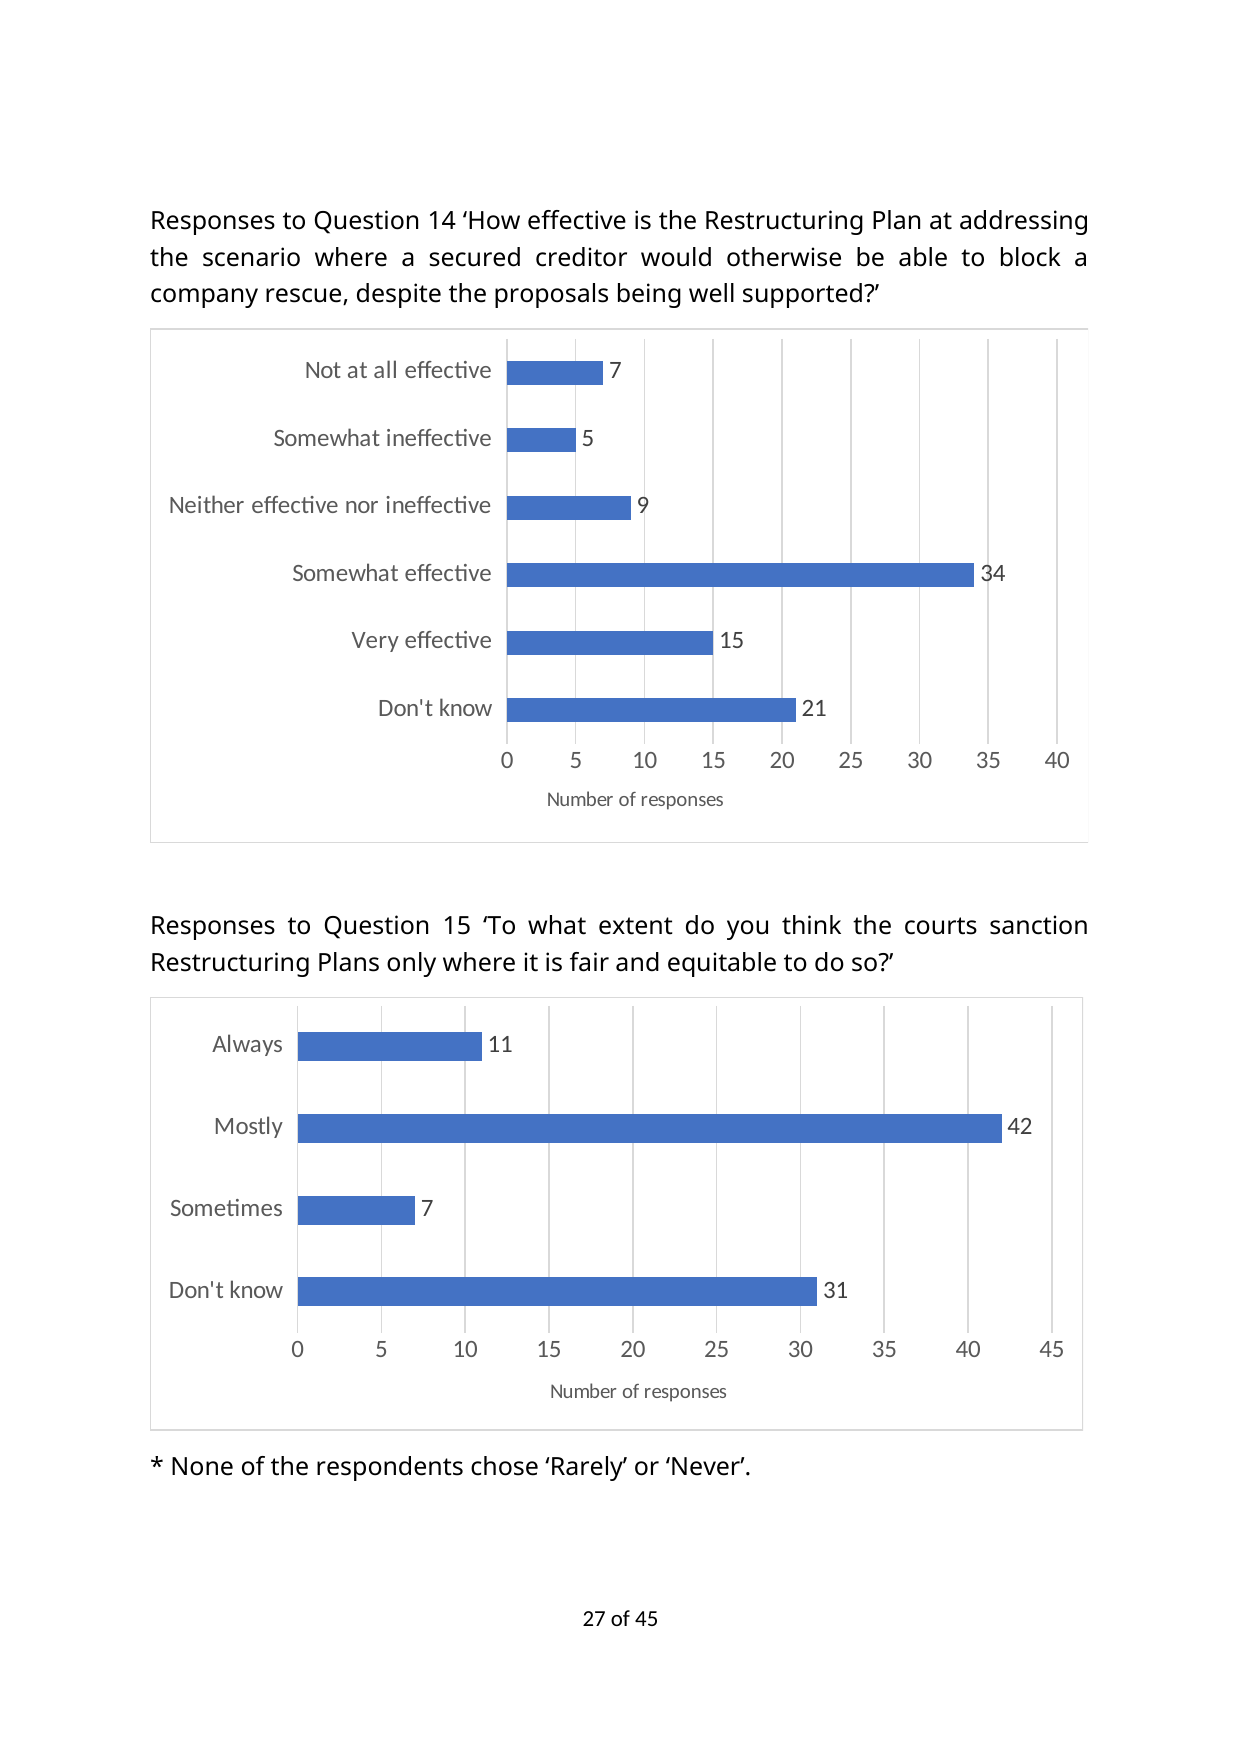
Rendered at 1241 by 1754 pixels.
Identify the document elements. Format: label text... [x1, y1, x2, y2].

text * None of the respondents chose ‘Rarely’ or ‘Never’. [150, 1449, 1090, 1483]
text Responses to Question 15 ‘To what extent do you think the courts sanction Restructuring Plans only where it is fair and equitable to do so?’ [150, 908, 1090, 978]
text Responses to Question 14 ‘How effective is the Restructuring Plan at addressing the scenario where a secured creditor would otherwise be able to block a company rescue, despite the proposals being well supported?’ [150, 203, 1090, 310]
